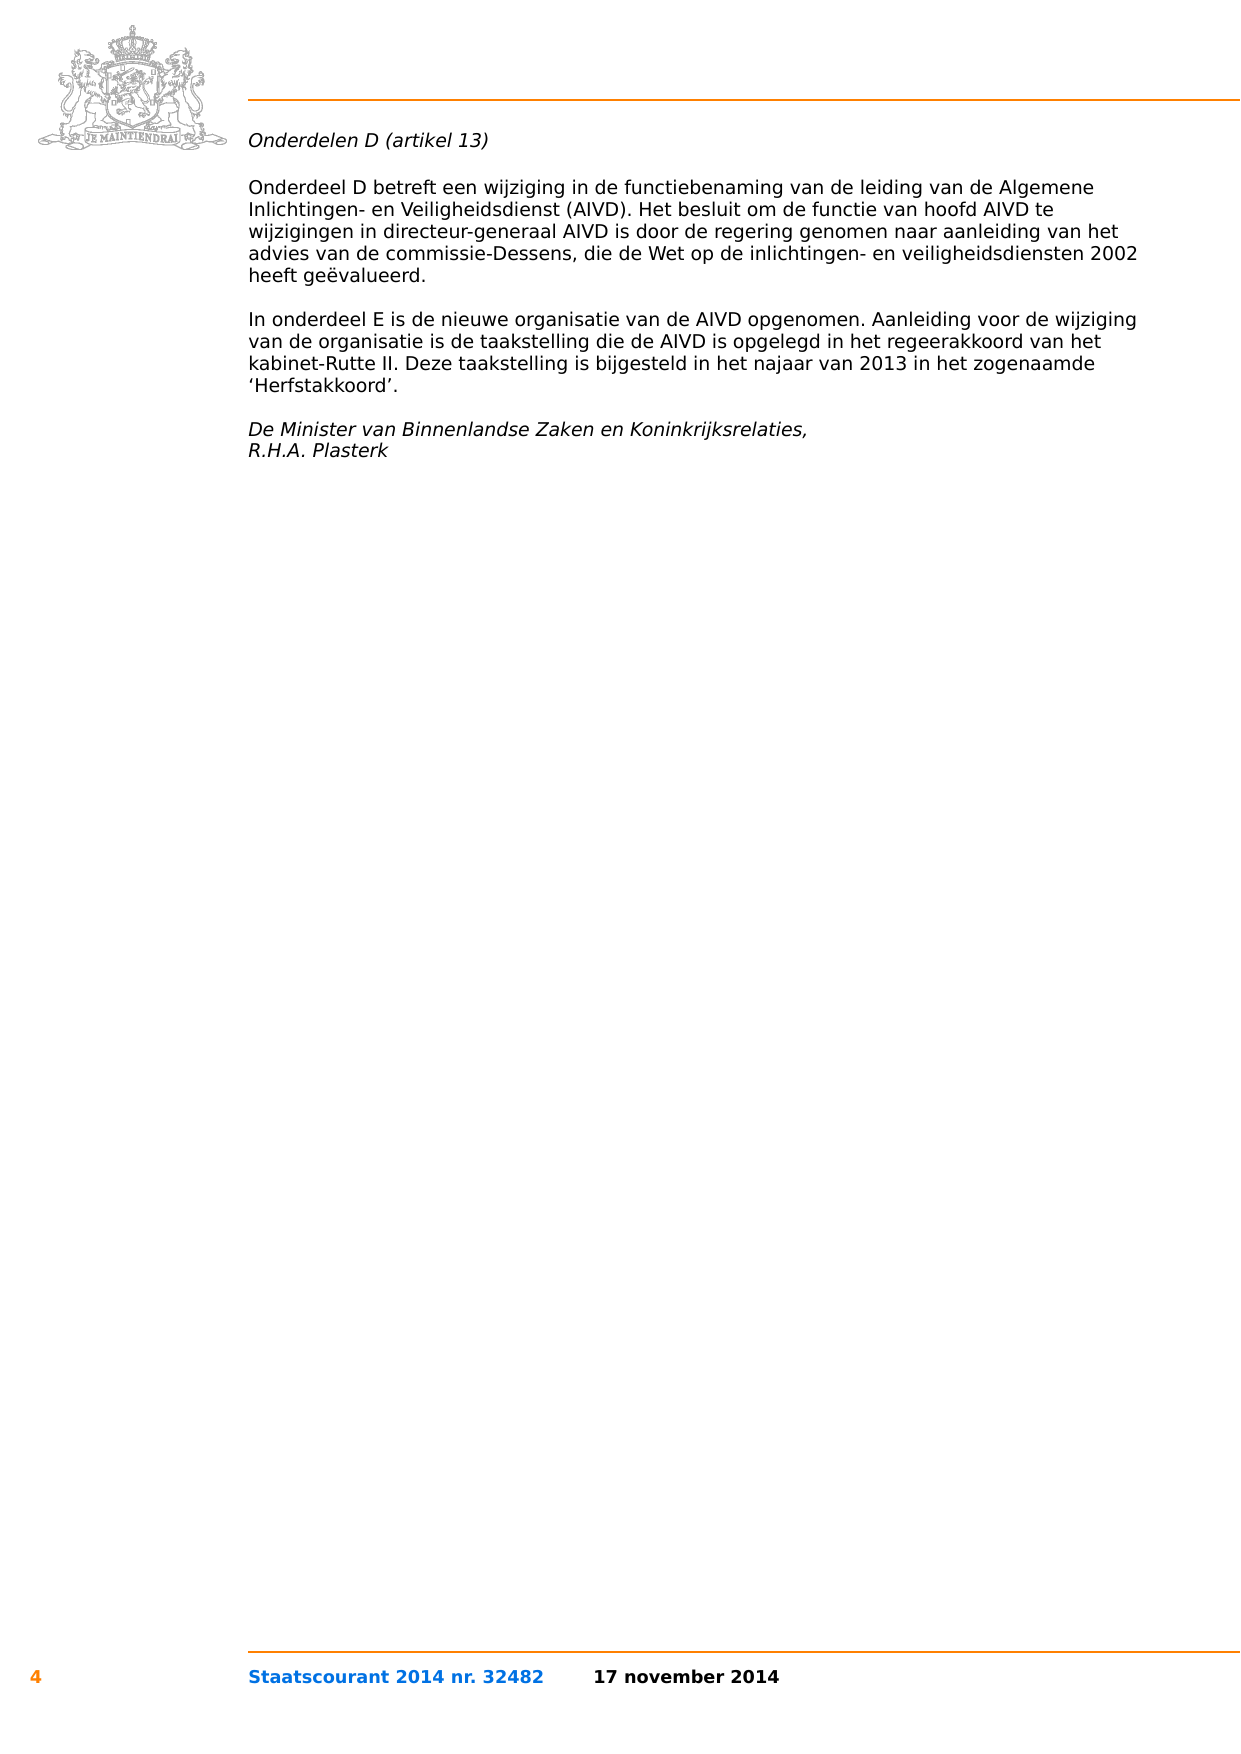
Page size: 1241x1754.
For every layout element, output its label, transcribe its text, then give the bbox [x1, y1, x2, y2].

subtitle Onderdelen D (artikel 13) [248, 130, 1163, 152]
text De Minister van Binnenlandse Zaken en Koninkrijksrelaties, R.H.A. Plasterk [248, 418, 1163, 462]
text In onderdeel E is de nieuwe organisatie van de AIVD opgenomen. Aanleiding voor de wijziging van de organisatie is de taakstelling die de AIVD is opgelegd in het regeerakkoord van het kabinet-Rutte II. Deze taakstelling is bijgesteld in het najaar van 2013 in het zogenaamde ‘Herfstakkoord’. [248, 309, 1163, 397]
text Onderdeel D betreft een wijziging in de functiebenaming van de leiding van de Algemene Inlichtingen- en Veiligheidsdienst (AIVD). Het besluit om de functie van hoofd AIVD te wijzigingen in directeur-generaal AIVD is door de regering genomen naar aanleiding van het advies van de commissie-Dessens, die de Wet op de inlichtingen- en veiligheidsdiensten 2002 heeft geëvalueerd. [248, 177, 1163, 287]
picture [38, 25, 227, 150]
